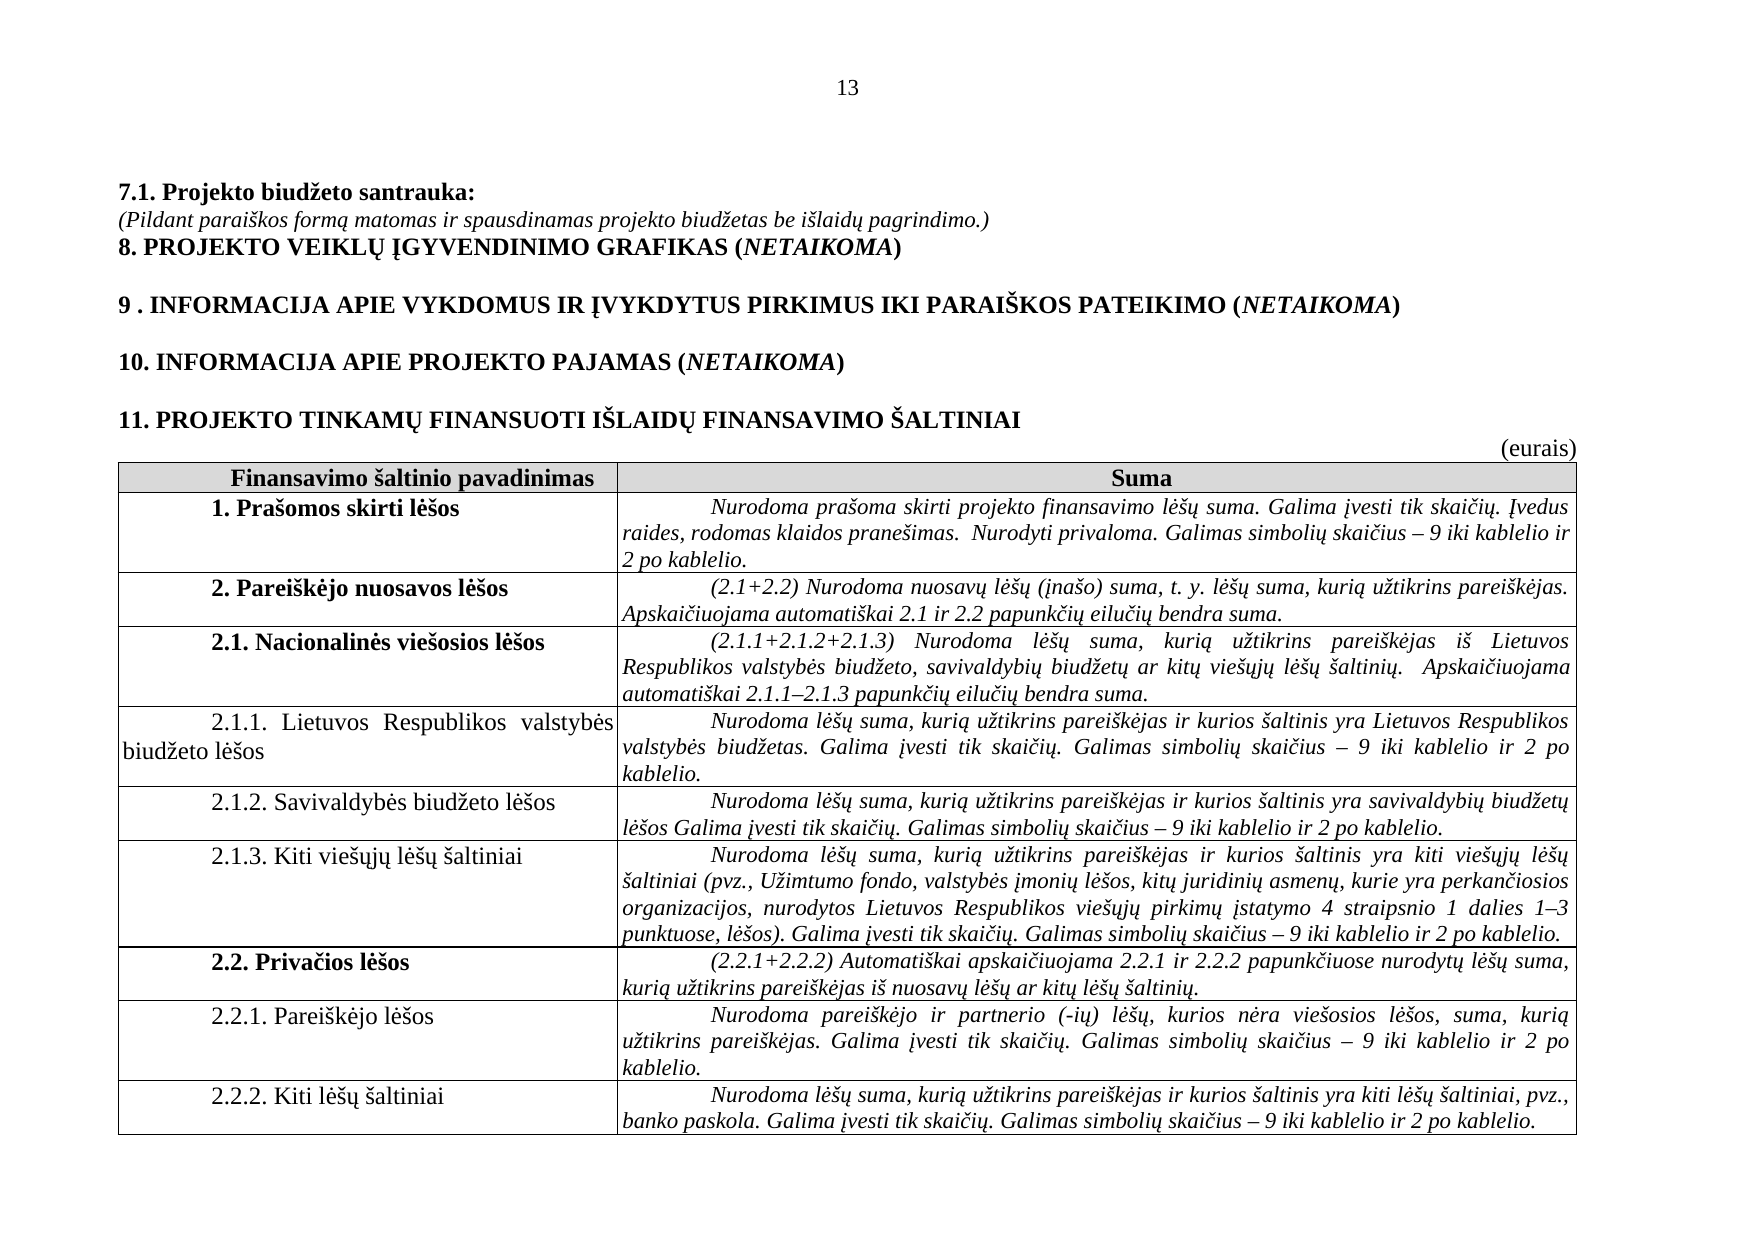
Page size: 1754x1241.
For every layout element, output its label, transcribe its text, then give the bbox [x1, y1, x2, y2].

text 8. PROJEKTO VEIKLŲ ĮGYVENDINIMO GRAFIKAS (NETAIKOMA) [118, 232, 1577, 261]
table_cell Nurodoma lėšų suma, kurią užtikrins pareiškėjas ir kurios šaltinis yra kiti lėšų šaltiniai, pvz., banko paskola. Galima įvesti tik skaičių. Galimas simbolių skaičius – 9 iki kablelio ir 2 po kablelio. [618, 1081, 1576, 1134]
table_cell 2.1.1. Lietuvos Respublikos valstybės biudžeto lėšos [119, 707, 617, 786]
text 11. PROJEKTO TINKAMŲ FINANSUOTI IŠLAIDŲ FINANSAVIMO ŠALTINIAI [118, 405, 1577, 433]
table_cell 2. Pareiškėjo nuosavos lėšos [119, 573, 617, 626]
table_cell 2.1. Nacionalinės viešosios lėšos [119, 627, 617, 706]
table_header Suma [618, 463, 1576, 492]
table_cell Nurodoma lėšų suma, kurią užtikrins pareiškėjas ir kurios šaltinis yra Lietuvos Respublikos valstybės biudžetas. Galima įvesti tik skaičių. Galimas simbolių skaičius – 9 iki kablelio ir 2 po kablelio. [618, 707, 1576, 786]
text (Pildant paraiškos formą matomas ir spausdinamas projekto biudžetas be išlaidų pagrindimo.) [118, 206, 1577, 232]
text (eurais) [168, 433, 1577, 462]
text 10. INFORMACIJA APIE PROJEKTO PAJAMAS (NETAIKOMA) [118, 347, 1577, 376]
text 9 . INFORMACIJA APIE VYKDOMUS IR ĮVYKDYTUS PIRKIMUS IKI PARAIŠKOS PATEIKIMO (NETAIKOMA) [118, 290, 1577, 318]
table_cell Nurodoma lėšų suma, kurią užtikrins pareiškėjas ir kurios šaltinis yra kiti viešųjų lėšų šaltiniai (pvz., Užimtumo fondo, valstybės įmonių lėšos, kitų juridinių asmenų, kurie yra perkančiosios organizacijos, nurodytos Lietuvos Respublikos viešųjų pirkimų įstatymo 4 straipsnio 1 dalies 1–3 punktuose, lėšos). Galima įvesti tik skaičių. Galimas simbolių skaičius – 9 iki kablelio ir 2 po kablelio. [618, 841, 1576, 946]
table_cell 2.1.3. Kiti viešųjų lėšų šaltiniai [119, 841, 617, 946]
table_cell 1. Prašomos skirti lėšos [119, 493, 617, 572]
table_cell 2.2. Privačios lėšos [119, 948, 617, 1000]
table_cell (2.1+2.2) Nurodoma nuosavų lėšų (įnašo) suma, t. y. lėšų suma, kurią užtikrins pareiškėjas. Apskaičiuojama automatiškai 2.1 ir 2.2 papunkčių eilučių bendra suma. [618, 573, 1576, 626]
table_cell 2.1.2. Savivaldybės biudžeto lėšos [119, 787, 617, 840]
table_cell 2.2.2. Kiti lėšų šaltiniai [119, 1081, 617, 1134]
table_header Finansavimo šaltinio pavadinimas [119, 463, 617, 492]
table_cell 2.2.1. Pareiškėjo lėšos [119, 1001, 617, 1080]
text 7.1. Projekto biudžeto santrauka: [118, 177, 1577, 206]
table_cell Nurodoma pareiškėjo ir partnerio (-ių) lėšų, kurios nėra viešosios lėšos, suma, kurią užtikrins pareiškėjas. Galima įvesti tik skaičių. Galimas simbolių skaičius – 9 iki kablelio ir 2 po kablelio. [618, 1001, 1576, 1080]
table_cell (2.2.1+2.2.2) Automatiškai apskaičiuojama 2.2.1 ir 2.2.2 papunkčiuose nurodytų lėšų suma, kurią užtikrins pareiškėjas iš nuosavų lėšų ar kitų lėšų šaltinių. [618, 948, 1576, 1000]
table_cell (2.1.1+2.1.2+2.1.3) Nurodoma lėšų suma, kurią užtikrins pareiškėjas iš Lietuvos Respublikos valstybės biudžeto, savivaldybių biudžetų ar kitų viešųjų lėšų šaltinių. Apskaičiuojama automatiškai 2.1.1–2.1.3 papunkčių eilučių bendra suma. [618, 627, 1576, 706]
table_cell Nurodoma prašoma skirti projekto finansavimo lėšų suma. Galima įvesti tik skaičių. Įvedus raides, rodomas klaidos pranešimas. Nurodyti privaloma. Galimas simbolių skaičius – 9 iki kablelio ir 2 po kablelio. [618, 493, 1576, 572]
table_cell Nurodoma lėšų suma, kurią užtikrins pareiškėjas ir kurios šaltinis yra savivaldybių biudžetų lėšos Galima įvesti tik skaičių. Galimas simbolių skaičius – 9 iki kablelio ir 2 po kablelio. [618, 787, 1576, 840]
